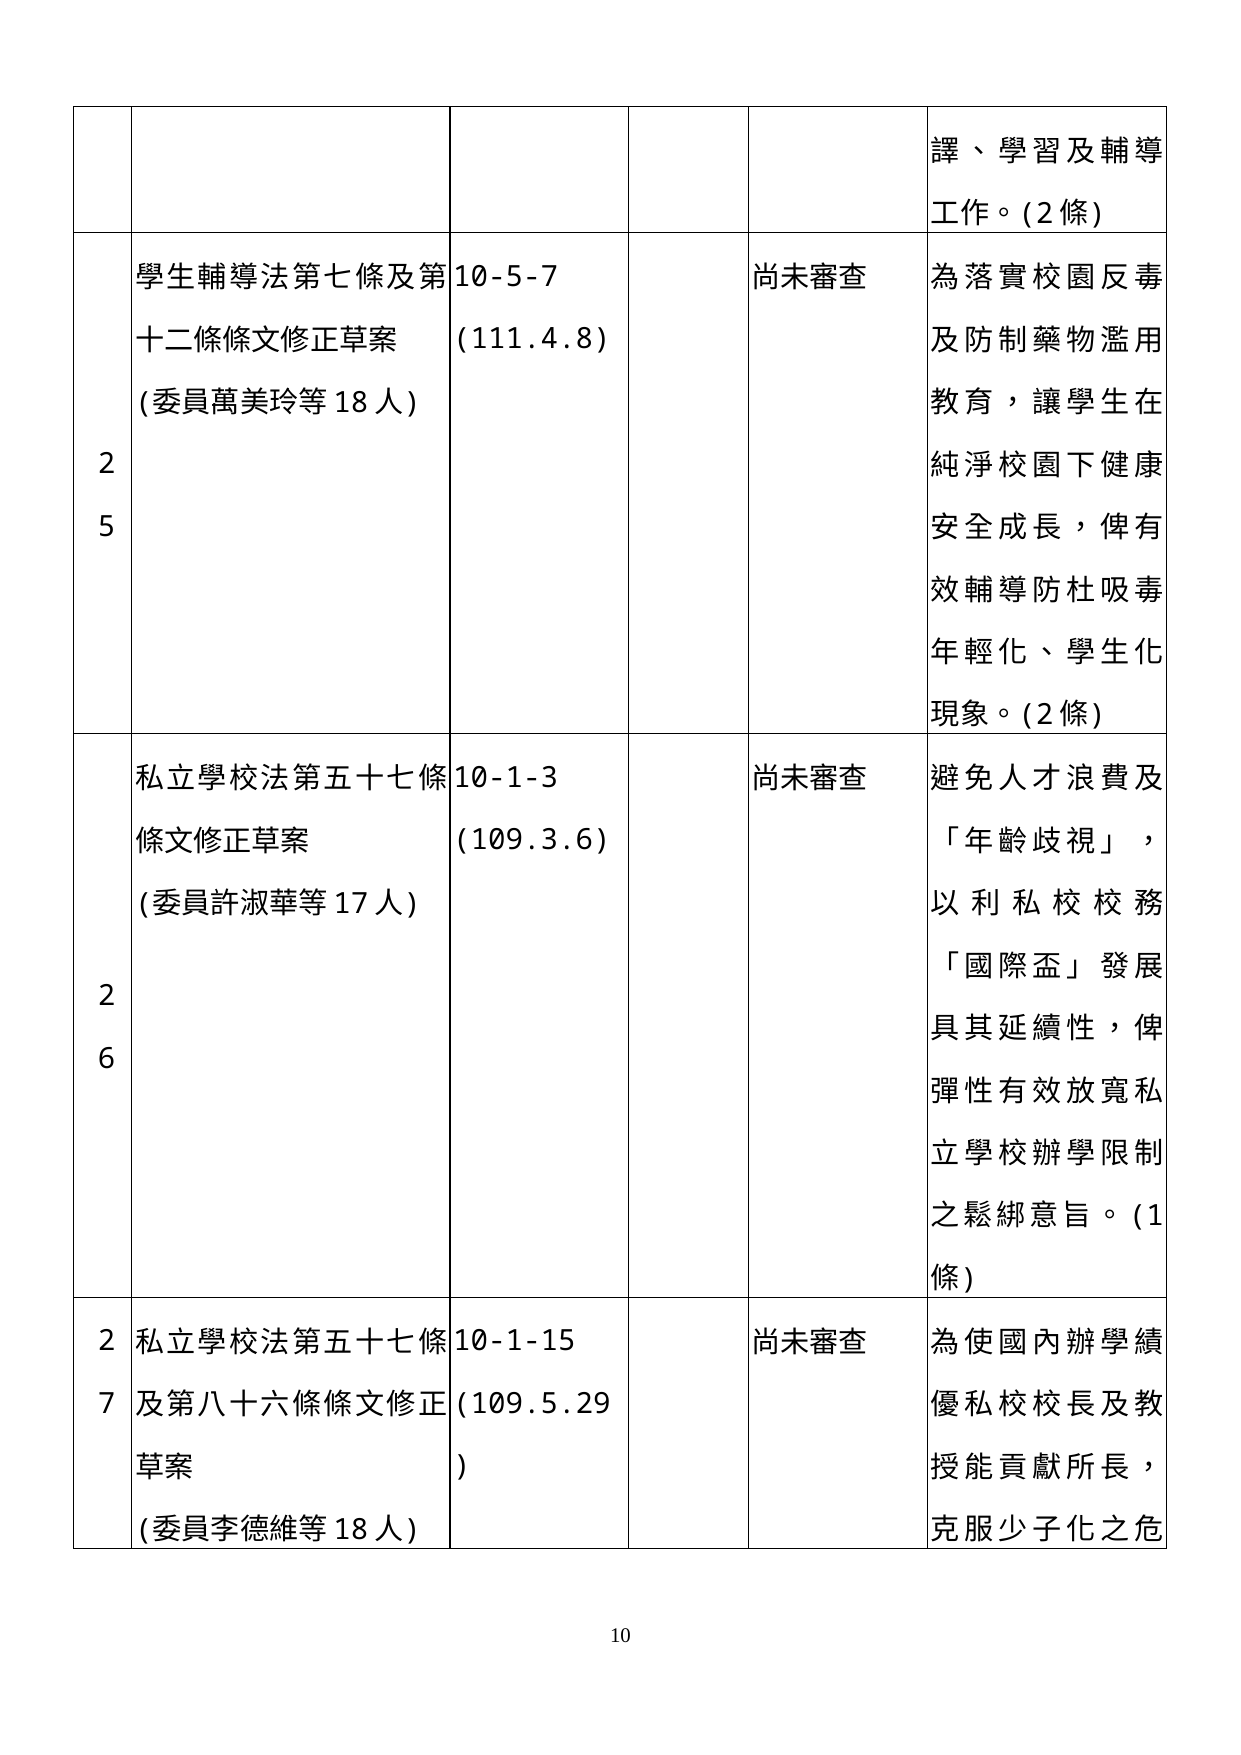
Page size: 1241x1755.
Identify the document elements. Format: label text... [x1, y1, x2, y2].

table_cell 學生輔導法第七條及第十二條條文修正草案 (委員萬美玲等18人) [132, 233, 449, 733]
table_cell 尚未審查 [749, 1298, 927, 1548]
table_cell 為使國內辦學績優私校校長及教授能貢獻所長，克服少子化之危 [928, 1298, 1166, 1548]
table_cell [74, 233, 131, 733]
table_cell [451, 107, 628, 232]
table_cell 尚未審查 [749, 734, 927, 1297]
table_cell 私立學校法第五十七條條文修正草案 (委員許淑華等17人) [132, 734, 449, 1297]
table_cell 10-1-15 (109.5.29) [451, 1298, 628, 1548]
table_cell [74, 1298, 131, 1548]
table_cell 避免人才浪費及「年齡歧視」，以利私校校務「國際盃」發展具其延續性，俾彈性有效放寬私立學校辦學限制之鬆綁意旨。(1條) [928, 734, 1166, 1297]
table_cell [132, 107, 449, 232]
table_cell [74, 734, 131, 1297]
table_cell [74, 107, 131, 232]
table_cell [629, 1298, 748, 1548]
table_cell [629, 107, 748, 232]
table_cell 尚未審查 [749, 233, 927, 733]
table_cell [629, 734, 748, 1297]
table_cell 為落實校園反毒及防制藥物濫用教育，讓學生在純淨校園下健康安全成長，俾有效輔導防杜吸毒年輕化、學生化現象。(2條) [928, 233, 1166, 733]
table_cell 10-5-7 (111.4.8) [451, 233, 628, 733]
table_cell 10-1-3 (109.3.6) [451, 734, 628, 1297]
table_cell [629, 233, 748, 733]
table_cell [749, 107, 927, 232]
table_cell 私立學校法第五十七條及第八十六條條文修正草案 (委員李德維等18人) [132, 1298, 449, 1548]
table_cell 譯、學習及輔導工作。(2條) [928, 107, 1166, 232]
